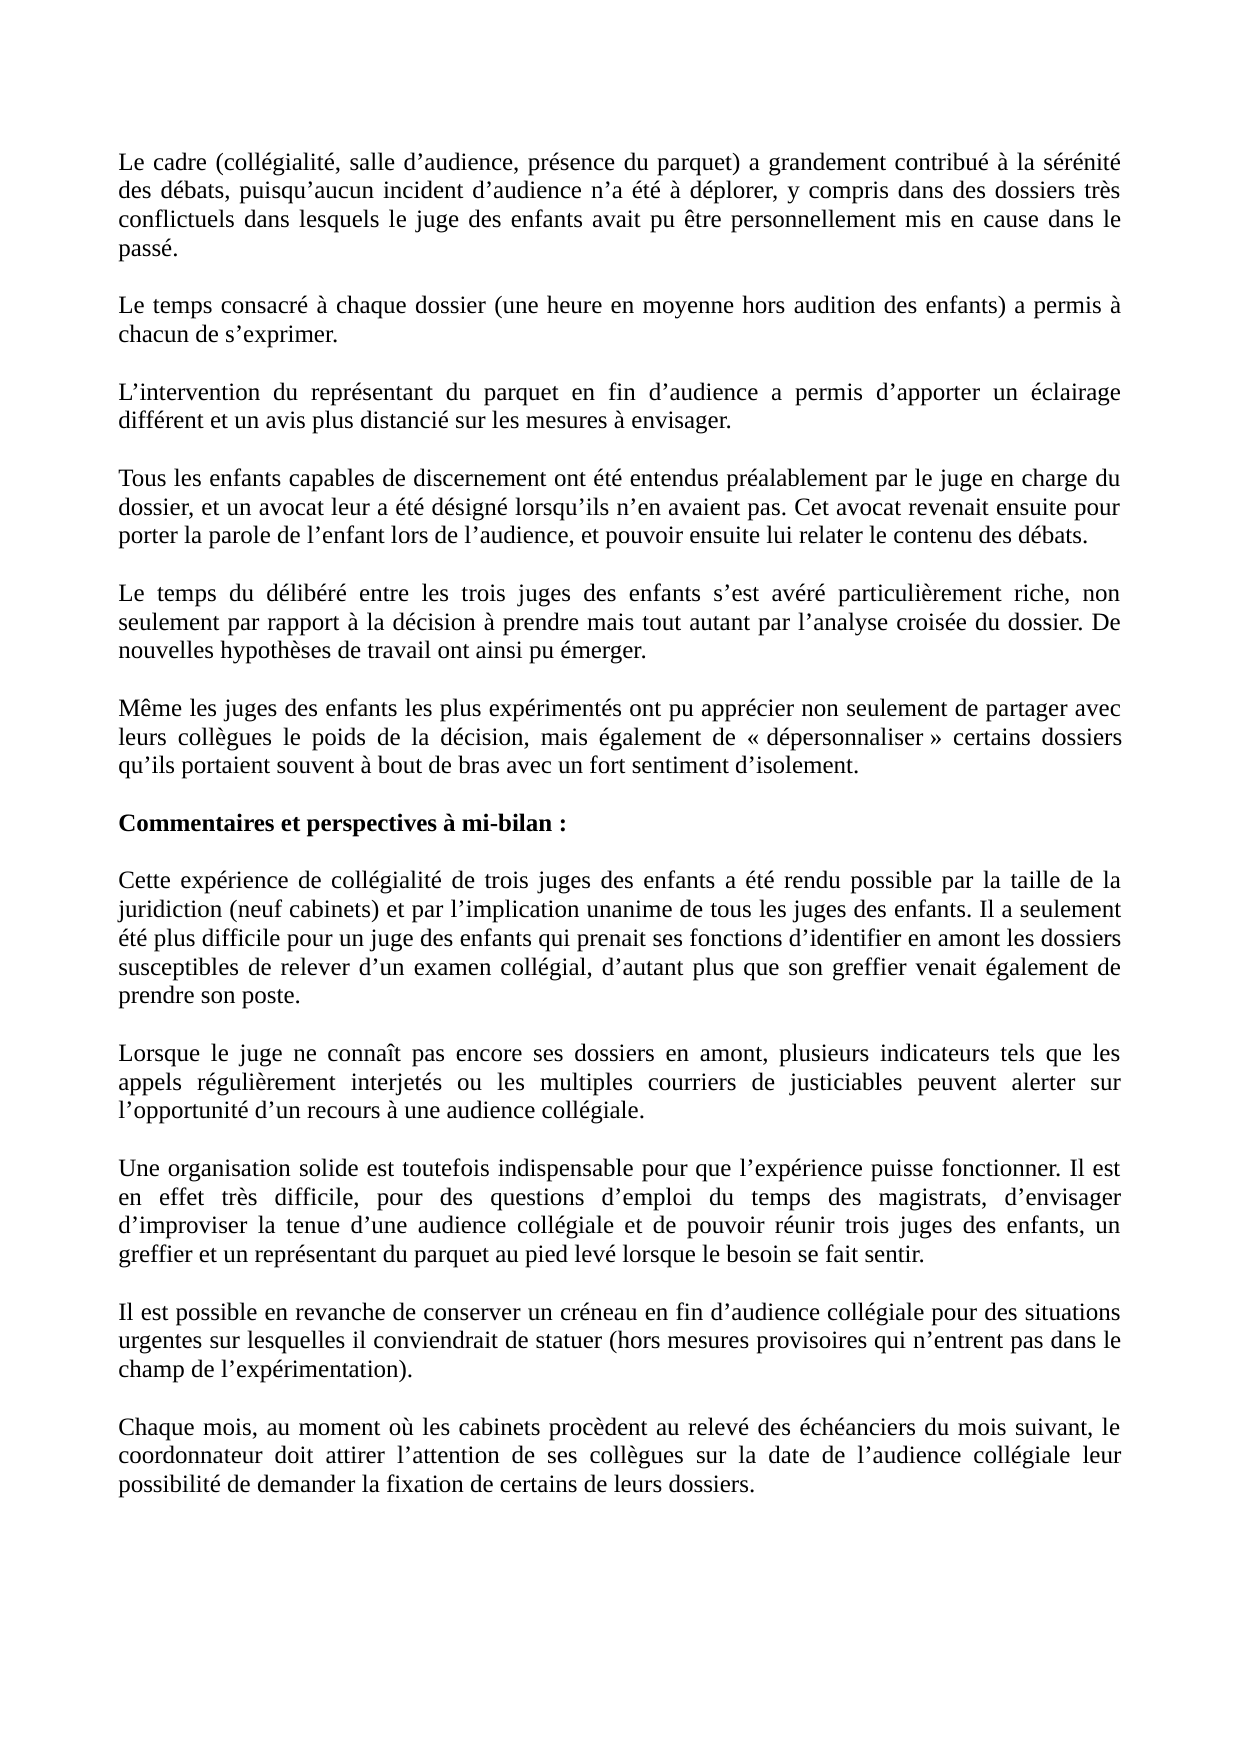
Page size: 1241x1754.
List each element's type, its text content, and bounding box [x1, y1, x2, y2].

text Tous les enfants capables de discernement ont été entendus préalablement par le juge en charge du dossier, et un avocat leur a été désigné lorsqu’ils n’en avaient pas. Cet avocat revenait ensuite pour porter la parole de l’enfant lors de l’audience, et pouvoir ensuite lui relater le contenu des débats. [118, 463, 1122, 549]
text Le cadre (collégialité, salle d’audience, présence du parquet) a grandement contribué à la sérénité des débats, puisqu’aucun incident d’audience n’a été à déplorer, y compris dans des dossiers très conflictuels dans lesquels le juge des enfants avait pu être personnellement mis en cause dans le passé. [118, 147, 1122, 262]
text Une organisation solide est toutefois indispensable pour que l’expérience puisse fonctionner. Il est en effet très difficile, pour des questions d’emploi du temps des magistrats, d’envisager d’improviser la tenue d’une audience collégiale et de pouvoir réunir trois juges des enfants, un greffier et un représentant du parquet au pied levé lorsque le besoin se fait sentir. [118, 1153, 1122, 1268]
text L’intervention du représentant du parquet en fin d’audience a permis d’apporter un éclairage différent et un avis plus distancié sur les mesures à envisager. [118, 377, 1122, 434]
text Cette expérience de collégialité de trois juges des enfants a été rendu possible par la taille de la juridiction (neuf cabinets) et par l’implication unanime de tous les juges des enfants. Il a seulement été plus difficile pour un juge des enfants qui prenait ses fonctions d’identifier en amont les dossiers susceptibles de relever d’un examen collégial, d’autant plus que son greffier venait également de prendre son poste. [118, 866, 1122, 1009]
text Chaque mois, au moment où les cabinets procèdent au relevé des échéanciers du mois suivant, le coordonnateur doit attirer l’attention de ses collègues sur la date de l’audience collégiale leur possibilité de demander la fixation de certains de leurs dossiers. [118, 1412, 1122, 1498]
text Le temps consacré à chaque dossier (une heure en moyenne hors audition des enfants) a permis à chacun de s’exprimer. [118, 291, 1122, 348]
text Il est possible en revanche de conserver un créneau en fin d’audience collégiale pour des situations urgentes sur lesquelles il conviendrait de statuer (hors mesures provisoires qui n’entrent pas dans le champ de l’expérimentation). [118, 1297, 1122, 1383]
text Lorsque le juge ne connaît pas encore ses dossiers en amont, plusieurs indicateurs tels que les appels régulièrement interjetés ou les multiples courriers de justiciables peuvent alerter sur l’opportunité d’un recours à une audience collégiale. [118, 1038, 1122, 1124]
text Commentaires et perspectives à mi-bilan : [118, 808, 1122, 837]
text Le temps du délibéré entre les trois juges des enfants s’est avéré particulièrement riche, non seulement par rapport à la décision à prendre mais tout autant par l’analyse croisée du dossier. De nouvelles hypothèses de travail ont ainsi pu émerger. [118, 578, 1122, 664]
text Même les juges des enfants les plus expérimentés ont pu apprécier non seulement de partager avec leurs collègues le poids de la décision, mais également de « dépersonnaliser » certains dossiers qu’ils portaient souvent à bout de bras avec un fort sentiment d’isolement. [118, 693, 1122, 779]
